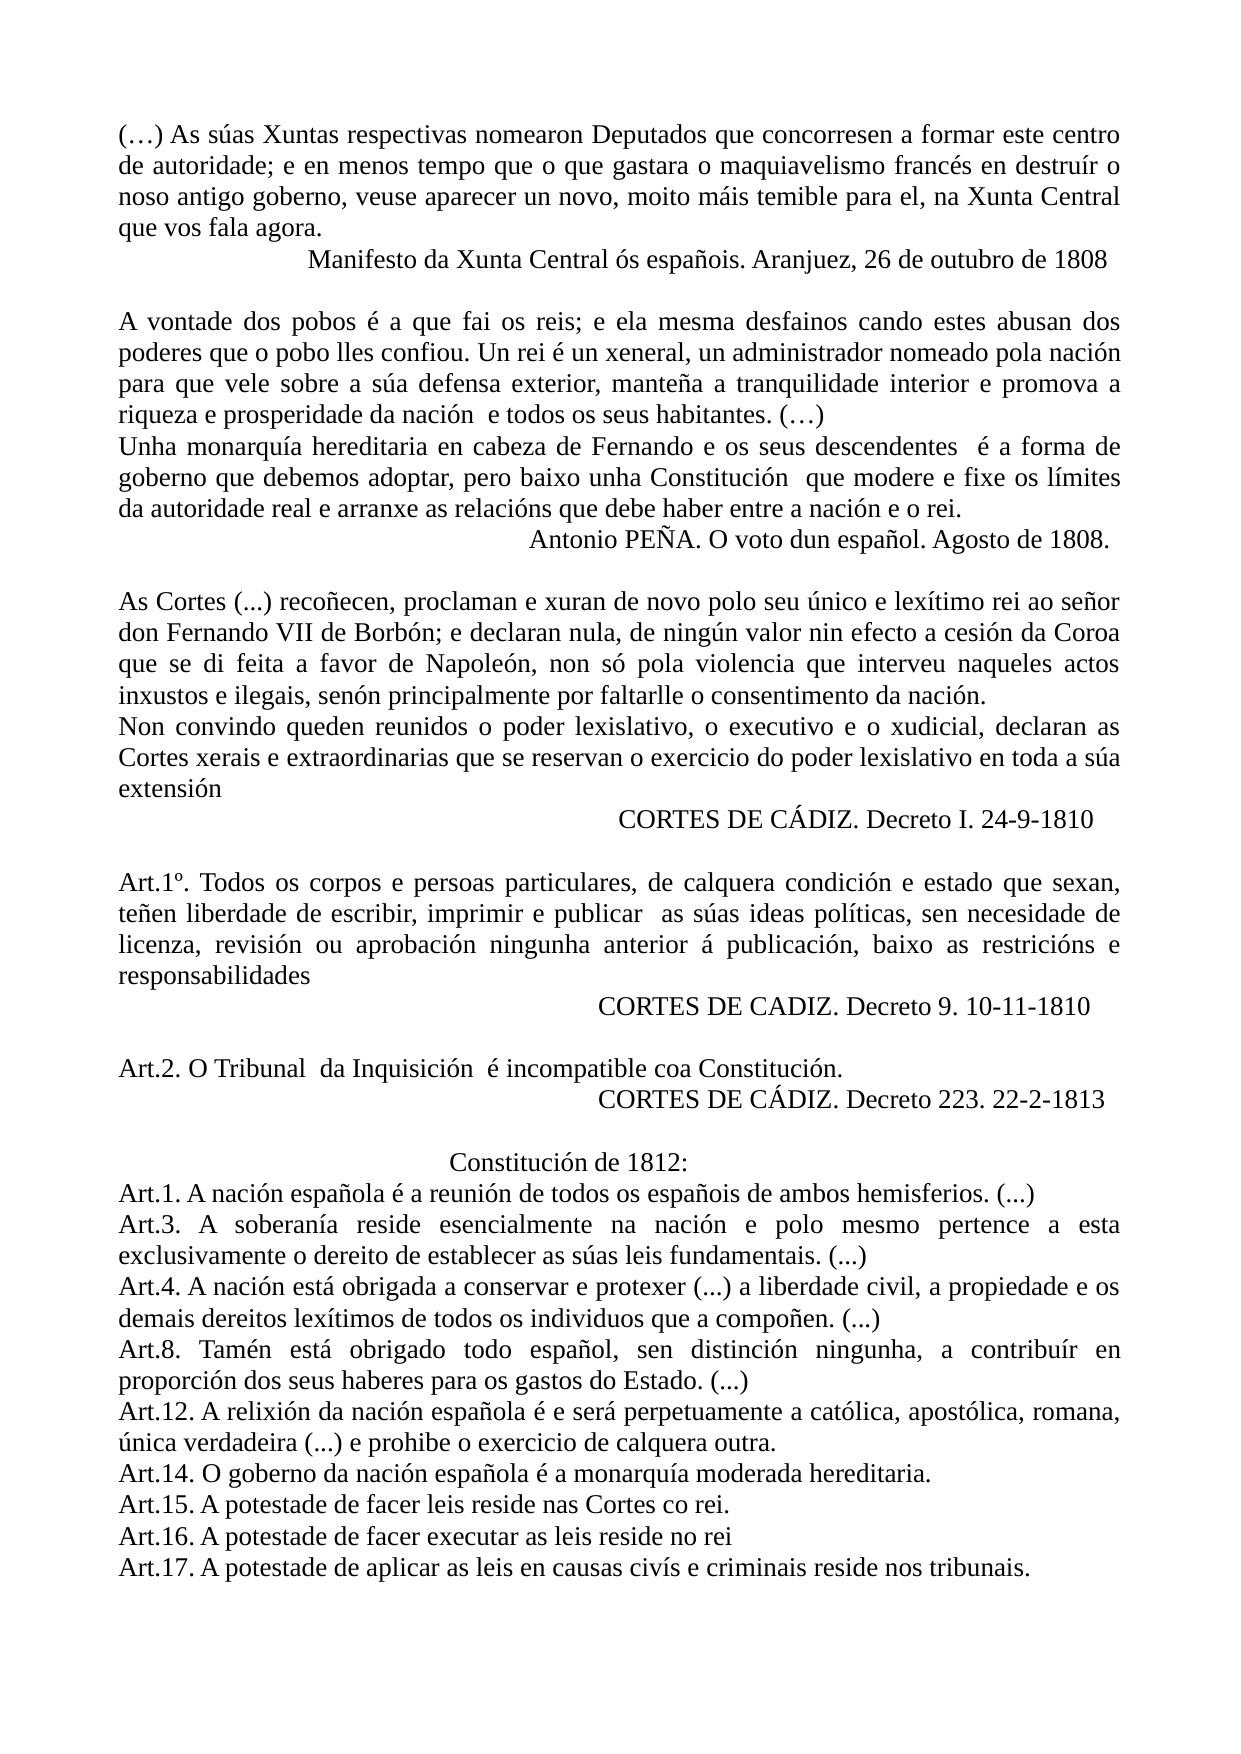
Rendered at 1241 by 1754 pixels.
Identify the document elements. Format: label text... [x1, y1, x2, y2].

text CORTES DE CÁDIZ. Decreto 223. 22-2-1813 [118, 1084, 1122, 1115]
text Constitución de 1812: [118, 1146, 1122, 1177]
text A vontade dos pobos é a que fai os reis; e ela mesma desfainos cando estes abusan dos poderes que o pobo lles confiou. Un rei é un xeneral, un administrador nomeado pola nación para que vele sobre a súa defensa exterior, manteña a tranquilidade interior e promova a riqueza e prosperidade da nación e todos os seus habitantes. (…) [118, 305, 1122, 429]
text Art.12. A relixión da nación española é e será perpetuamente a católica, apostólica, romana, única verdadeira (...) e prohibe o exercicio de calquera outra. [118, 1395, 1122, 1457]
text (…) As súas Xuntas respectivas nomearon Deputados que concorresen a formar este centro de autoridade; e en menos tempo que o que gastara o maquiavelismo francés en destruír o noso antigo goberno, veuse aparecer un novo, moito máis temible para el, na Xunta Central que vos fala agora. [118, 118, 1122, 243]
text Art.3. A soberanía reside esencialmente na nación e polo mesmo pertence a esta exclusivamente o dereito de establecer as súas leis fundamentais. (...) [118, 1208, 1122, 1271]
text Manifesto da Xunta Central ós españois. Aranjuez, 26 de outubro de 1808 [118, 243, 1122, 274]
text Art.4. A nación está obrigada a conservar e protexer (...) a liberdade civil, a propiedade e os demais dereitos lexítimos de todos os individuos que a compoñen. (...) [118, 1271, 1122, 1333]
text Art.8. Tamén está obrigado todo español, sen distinción ningunha, a contribuír en proporción dos seus haberes para os gastos do Estado. (...) [118, 1333, 1122, 1395]
text Art.1º. Todos os corpos e persoas particulares, de calquera condición e estado que sexan, teñen liberdade de escribir, imprimir e publicar as súas ideas políticas, sen necesidade de licenza, revisión ou aprobación ningunha anterior á publicación, baixo as restricións e responsabilidades [118, 866, 1122, 990]
text Art.14. O goberno da nación española é a monarquía moderada hereditaria. [118, 1457, 1122, 1488]
text CORTES DE CADIZ. Decreto 9. 10-11-1810 [118, 990, 1122, 1021]
text CORTES DE CÁDIZ. Decreto I. 24-9-1810 [118, 803, 1122, 834]
text Art.17. A potestade de aplicar as leis en causas civís e criminais reside nos tribunais. [118, 1551, 1122, 1582]
text Non convindo queden reunidos o poder lexislativo, o executivo e o xudicial, declaran as Cortes xerais e extraordinarias que se reservan o exercicio do poder lexislativo en toda a súa extensión [118, 710, 1122, 803]
text Art.15. A potestade de facer leis reside nas Cortes co rei. [118, 1488, 1122, 1520]
text Unha monarquía hereditaria en cabeza de Fernando e os seus descendentes é a forma de goberno que debemos adoptar, pero baixo unha Constitución que modere e fixe os límites da autoridade real e arranxe as relacións que debe haber entre a nación e o rei. [118, 429, 1122, 523]
text Art.2. O Tribunal da Inquisición é incompatible coa Constitución. [118, 1052, 1122, 1084]
text Antonio PEÑA. O voto dun español. Agosto de 1808. [118, 523, 1122, 554]
text Art.16. A potestade de facer executar as leis reside no rei [118, 1520, 1122, 1551]
text As Cortes (...) recoñecen, proclaman e xuran de novo polo seu único e lexítimo rei ao señor don Fernando VII de Borbón; e declaran nula, de ningún valor nin efecto a cesión da Coroa que se di feita a favor de Napoleón, non só pola violencia que interveu naqueles actos inxustos e ilegais, senón principalmente por faltarlle o consentimento da nación. [118, 585, 1122, 710]
text Art.1. A nación española é a reunión de todos os españois de ambos hemisferios. (...) [118, 1177, 1122, 1208]
